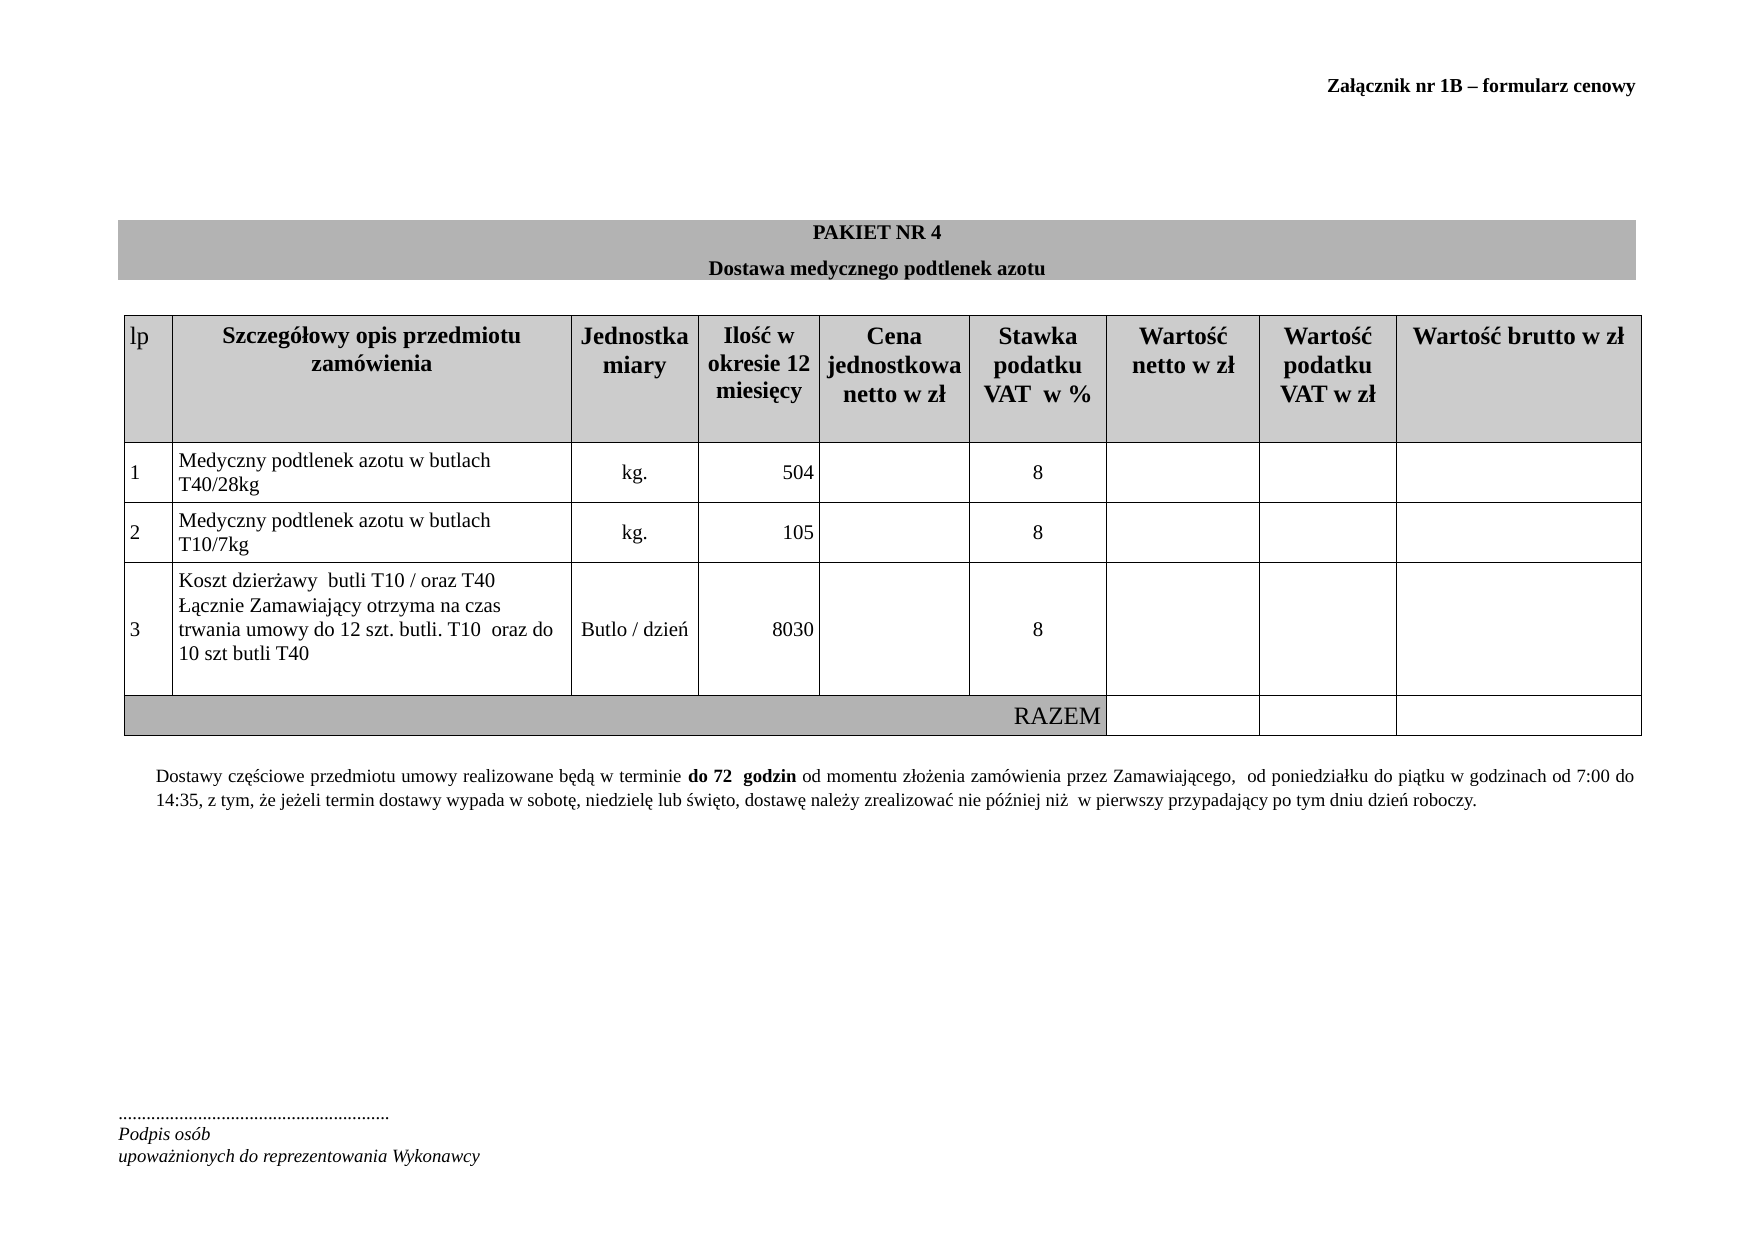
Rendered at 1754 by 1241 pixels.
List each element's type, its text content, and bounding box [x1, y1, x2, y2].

table_cell [1107, 503, 1259, 562]
table_cell [1260, 563, 1396, 694]
table_header Wartość podatku VAT w zł [1260, 316, 1396, 442]
table_cell 8 [970, 503, 1106, 562]
table_cell [820, 503, 969, 562]
table_cell 105 [699, 503, 819, 562]
text Dostawa medycznego podtlenek azotu [118, 256, 1636, 280]
table_header Ilość w okresie 12 miesięcy [699, 316, 819, 442]
table_cell [1260, 696, 1396, 735]
table_header Wartość brutto w zł [1397, 316, 1641, 442]
table_cell [1397, 443, 1641, 502]
table_cell [1397, 563, 1641, 694]
table_cell 8030 [699, 563, 819, 694]
table_cell [1107, 563, 1259, 694]
table_cell kg. [572, 443, 698, 502]
table_header Wartość netto w zł [1107, 316, 1259, 442]
table_header lp [125, 316, 172, 442]
table_cell [1397, 503, 1641, 562]
table_cell RAZEM [125, 696, 1106, 735]
table_cell 8 [970, 443, 1106, 502]
table_cell [820, 443, 969, 502]
table_cell Medyczny podtlenek azotu w butlach T40/28kg [173, 443, 571, 502]
table_cell [1107, 443, 1259, 502]
table_cell [1107, 696, 1259, 735]
table_cell 3 [125, 563, 172, 694]
table_cell [1397, 696, 1641, 735]
table_header Cena jednostkowa netto w zł [820, 316, 969, 442]
table_cell [820, 563, 969, 694]
text Dostawy częściowe przedmiotu umowy realizowane będą w terminie do 72 godzin od momentu złożenia zamówienia przez Zamawiającego, od poniedziałku do piątku w godzinach od 7:00 do 14:35, z tym, że jeżeli termin dostawy wypada w sobotę, niedzielę lub święto, dostawę należy zrealizować nie później niż w pierwszy przypadający po tym dniu dzień roboczy. [156, 764, 1636, 811]
table_header Szczegółowy opis przedmiotu zamówienia [173, 316, 571, 442]
table_cell Koszt dzierżawy butli T10 / oraz T40 Łącznie Zamawiający otrzyma na czas trwania umowy do 12 szt. butli. T10 oraz do 10 szt butli T40 [173, 563, 571, 694]
table_header Stawka podatku VAT w % [970, 316, 1106, 442]
table_cell kg. [572, 503, 698, 562]
table_cell 1 [125, 443, 172, 502]
table_cell Medyczny podtlenek azotu w butlach T10/7kg [173, 503, 571, 562]
table_cell 2 [125, 503, 172, 562]
table_cell [1260, 503, 1396, 562]
text PAKIET NR 4 [118, 220, 1636, 244]
table_header Jednostka miary [572, 316, 698, 442]
table_cell [1260, 443, 1396, 502]
table_cell 504 [699, 443, 819, 502]
table_cell 8 [970, 563, 1106, 694]
table_cell Butlo / dzień [572, 563, 698, 694]
